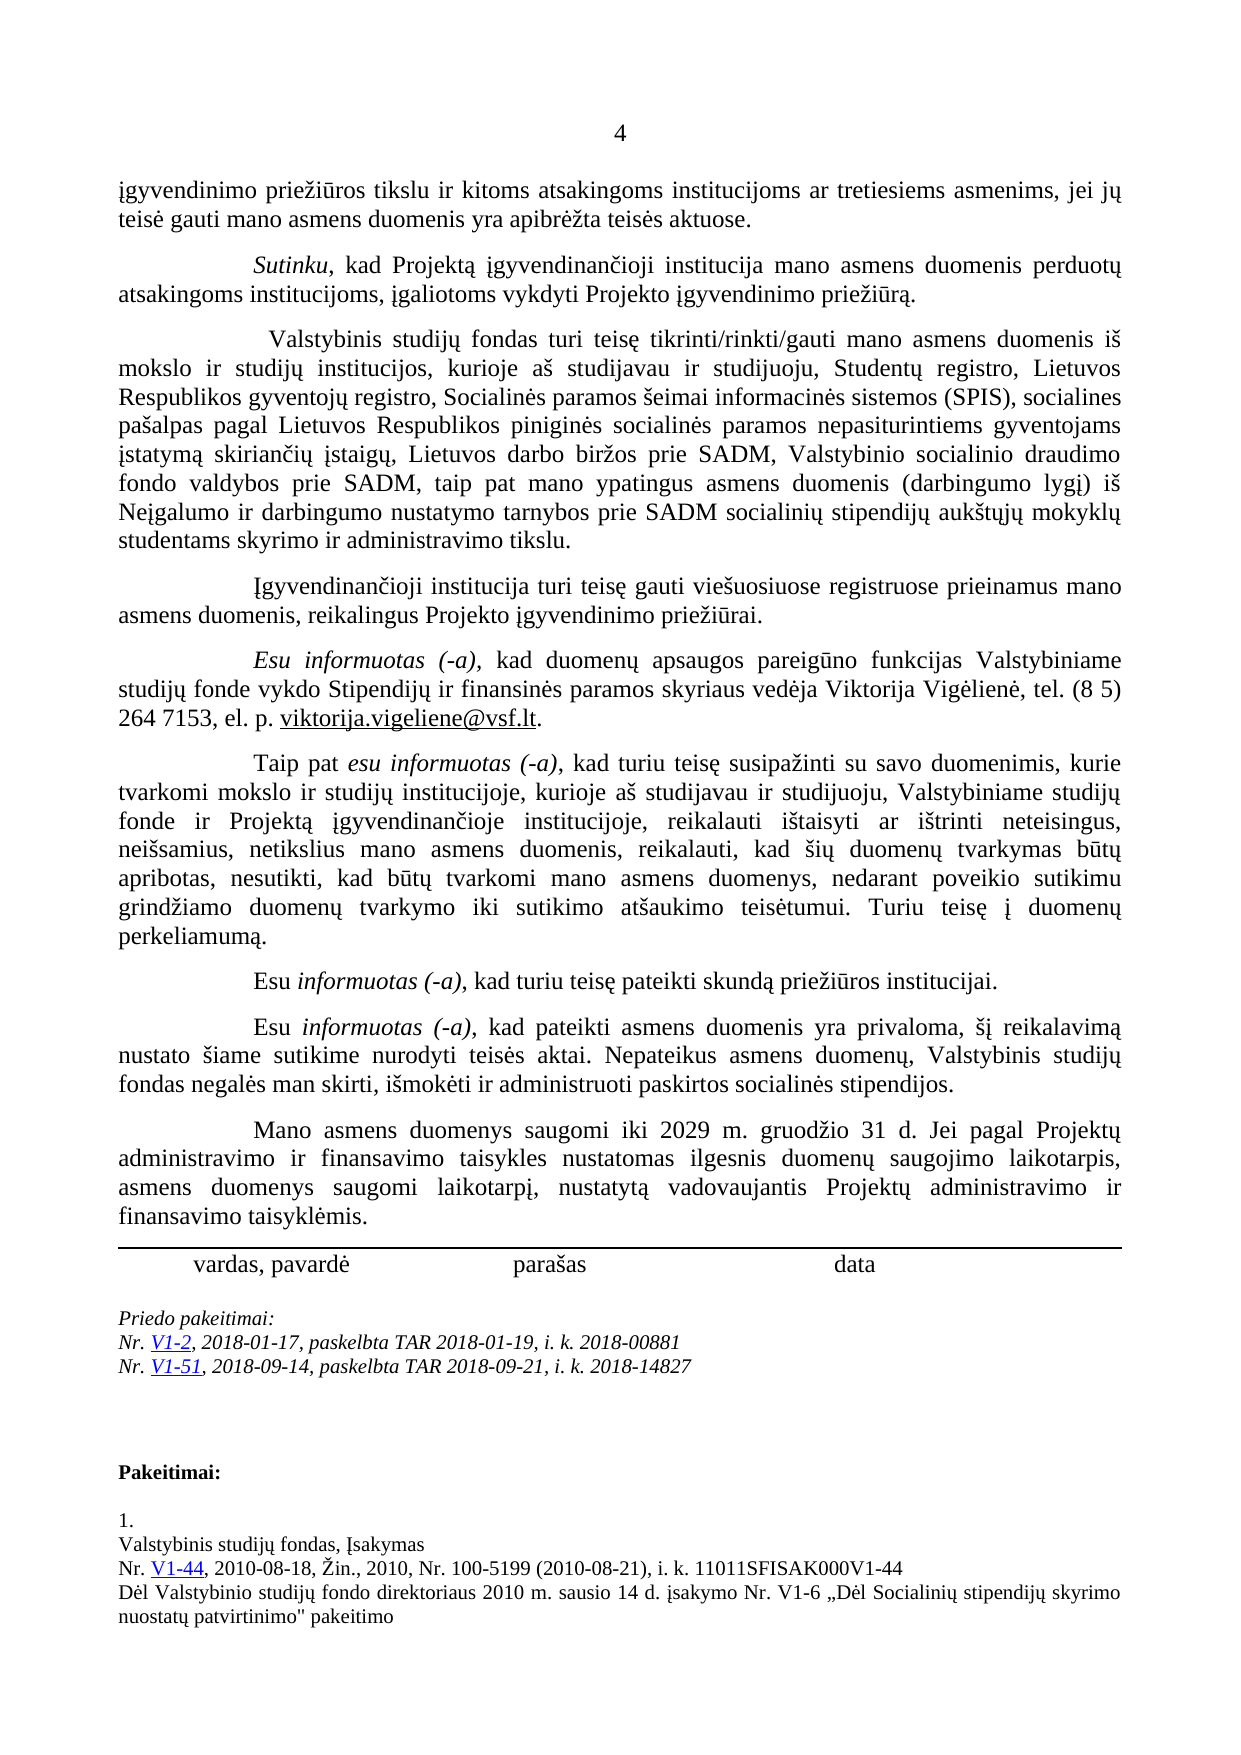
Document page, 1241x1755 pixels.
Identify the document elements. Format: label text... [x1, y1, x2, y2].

text Sutinku, kad Projektą įgyvendinančioji institucija mano asmens duomenis perduotų atsakingoms institucijoms, įgaliotoms vykdyti Projekto įgyvendinimo priežiūrą. [118, 250, 1122, 307]
text Valstybinis studijų fondas turi teisę tikrinti/rinkti/gauti mano asmens duomenis iš mokslo ir studijų institucijos, kurioje aš studijavau ir studijuoju, Studentų registro, Lietuvos Respublikos gyventojų registro, Socialinės paramos šeimai informacinės sistemos (SPIS), socialines pašalpas pagal Lietuvos Respublikos piniginės socialinės paramos nepasiturintiems gyventojams įstatymą skiriančių įstaigų, Lietuvos darbo biržos prie SADM, Valstybinio socialinio draudimo fondo valdybos prie SADM, taip pat mano ypatingus asmens duomenis (darbingumo lygį) iš Neįgalumo ir darbingumo nustatymo tarnybos prie SADM socialinių stipendijų aukštųjų mokyklų studentams skyrimo ir administravimo tikslu. [118, 324, 1122, 554]
table_header parašas [438, 1249, 724, 1277]
table_header [724, 1249, 759, 1277]
text Esu informuotas (-a), kad duomenų apsaugos pareigūno funkcijas Valstybiniame studijų fonde vykdo Stipendijų ir finansinės paramos skyriaus vedėja Viktorija Vigėlienė, tel. (8 5) 264 7153, el. p. viktorija.vigeliene@vsf.lt. [118, 645, 1122, 731]
text Priedo pakeitimai: [118, 1306, 1122, 1330]
text Esu informuotas (-a), kad turiu teisę pateikti skundą priežiūros institucijai. [118, 966, 1122, 995]
text Pakeitimai: [118, 1460, 1122, 1484]
text Įgyvendinančioji institucija turi teisę gauti viešuosiuose registruose prieinamus mano asmens duomenis, reikalingus Projekto įgyvendinimo priežiūrai. [118, 571, 1122, 628]
text Valstybinis studijų fondas, Įsakymas [118, 1532, 1122, 1556]
table_header [414, 1249, 438, 1277]
text Nr. V1-51, 2018-09-14, paskelbta TAR 2018-09-21, i. k. 2018-14827 [118, 1354, 1122, 1378]
text Dėl Valstybinio studijų fondo direktoriaus 2010 m. sausio 14 d. įsakymo Nr. V1-6 „Dėl Socialinių stipendijų skyrimo nuostatų patvirtinimo" pakeitimo [118, 1580, 1122, 1628]
table_header [945, 1249, 1122, 1277]
text įgyvendinimo priežiūros tikslu ir kitoms atsakingoms institucijoms ar tretiesiems asmenims, jei jų teisė gauti mano asmens duomenis yra apibrėžta teisės aktuose. [118, 176, 1122, 233]
text 1. [118, 1508, 1122, 1532]
text Esu informuotas (-a), kad pateikti asmens duomenis yra privaloma, šį reikalavimą nustato šiame sutikime nurodyti teisės aktai. Nepateikus asmens duomenų, Valstybinis studijų fondas negalės man skirti, išmokėti ir administruoti paskirtos socialinės stipendijos. [118, 1012, 1122, 1098]
text Nr. V1-2, 2018-01-17, paskelbta TAR 2018-01-19, i. k. 2018-00881 [118, 1330, 1122, 1354]
text Nr. V1-44, 2010-08-18, Žin., 2010, Nr. 100-5199 (2010-08-21), i. k. 11011SFISAK000V1-44 [118, 1556, 1122, 1580]
text Taip pat esu informuotas (-a), kad turiu teisę susipažinti su savo duomenimis, kurie tvarkomi mokslo ir studijų institucijoje, kurioje aš studijavau ir studijuoju, Valstybiniame studijų fonde ir Projektą įgyvendinančioje institucijoje, reikalauti ištaisyti ar ištrinti neteisingus, neišsamius, netikslius mano asmens duomenis, reikalauti, kad šių duomenų tvarkymas būtų apribotas, nesutikti, kad būtų tvarkomi mano asmens duomenys, nedarant poveikio sutikimu grindžiamo duomenų tvarkymo iki sutikimo atšaukimo teisėtumui. Turiu teisę į duomenų perkeliamumą. [118, 748, 1122, 949]
text Mano asmens duomenys saugomi iki 2029 m. gruodžio 31 d. Jei pagal Projektų administravimo ir finansavimo taisykles nustatomas ilgesnis duomenų saugojimo laikotarpis, asmens duomenys saugomi laikotarpį, nustatytą vadovaujantis Projektų administravimo ir finansavimo taisyklėmis. [118, 1115, 1122, 1230]
table_header data [759, 1249, 945, 1277]
table_header vardas, pavardė [118, 1249, 414, 1277]
